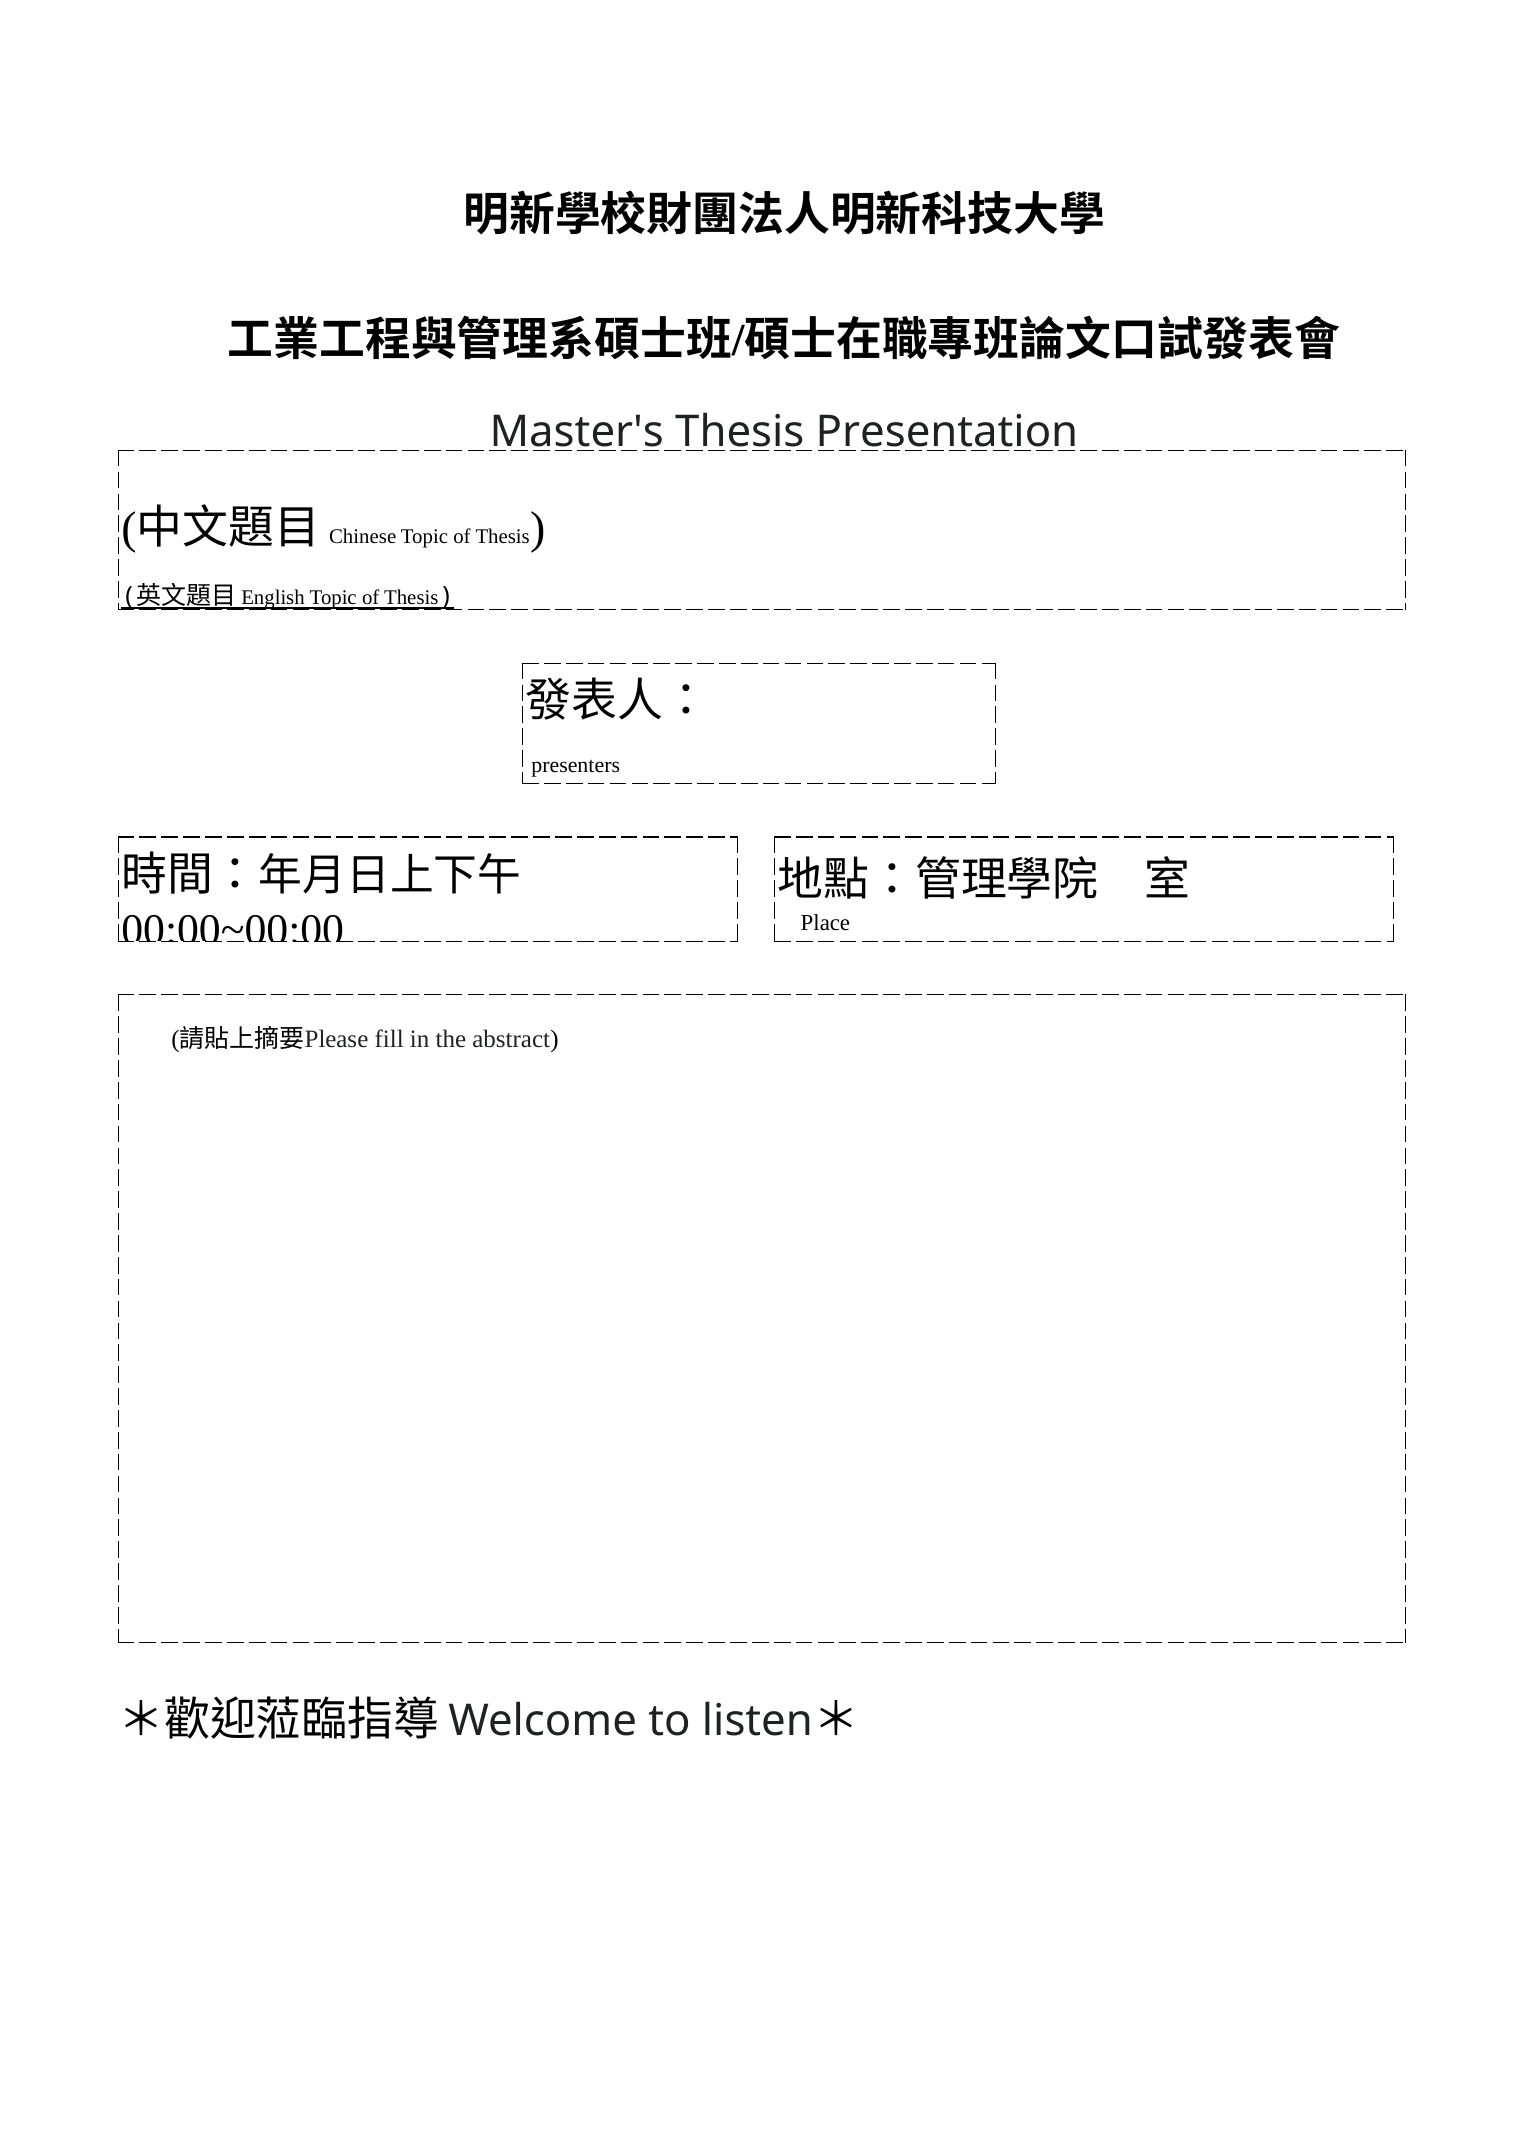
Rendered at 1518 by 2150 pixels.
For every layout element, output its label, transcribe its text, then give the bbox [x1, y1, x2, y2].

table_header 時間：年月日上下午00:00~00:00 Date of Exam [118, 836, 737, 941]
text Master's Thesis Presentation [118, 387, 1399, 450]
table_header (中文題目Chinese Topic of Thesis) (英文題目English Topic of Thesis) [118, 450, 1406, 609]
text 明新學校財團法人明新科技大學 [118, 137, 1399, 262]
table_header (請貼上摘要Please fill in the abstract) [118, 994, 1406, 1642]
table_header 地點：管理學院 室 Place [775, 836, 1393, 941]
text 工業工程與管理系碩士班/碩士在職專班論文口試發表會 [118, 262, 1399, 387]
text ＊歡迎蒞臨指導Welcome to listen＊ [118, 1643, 1399, 1768]
table_header 發表人： presenters [523, 663, 995, 783]
table_header [737, 836, 774, 941]
